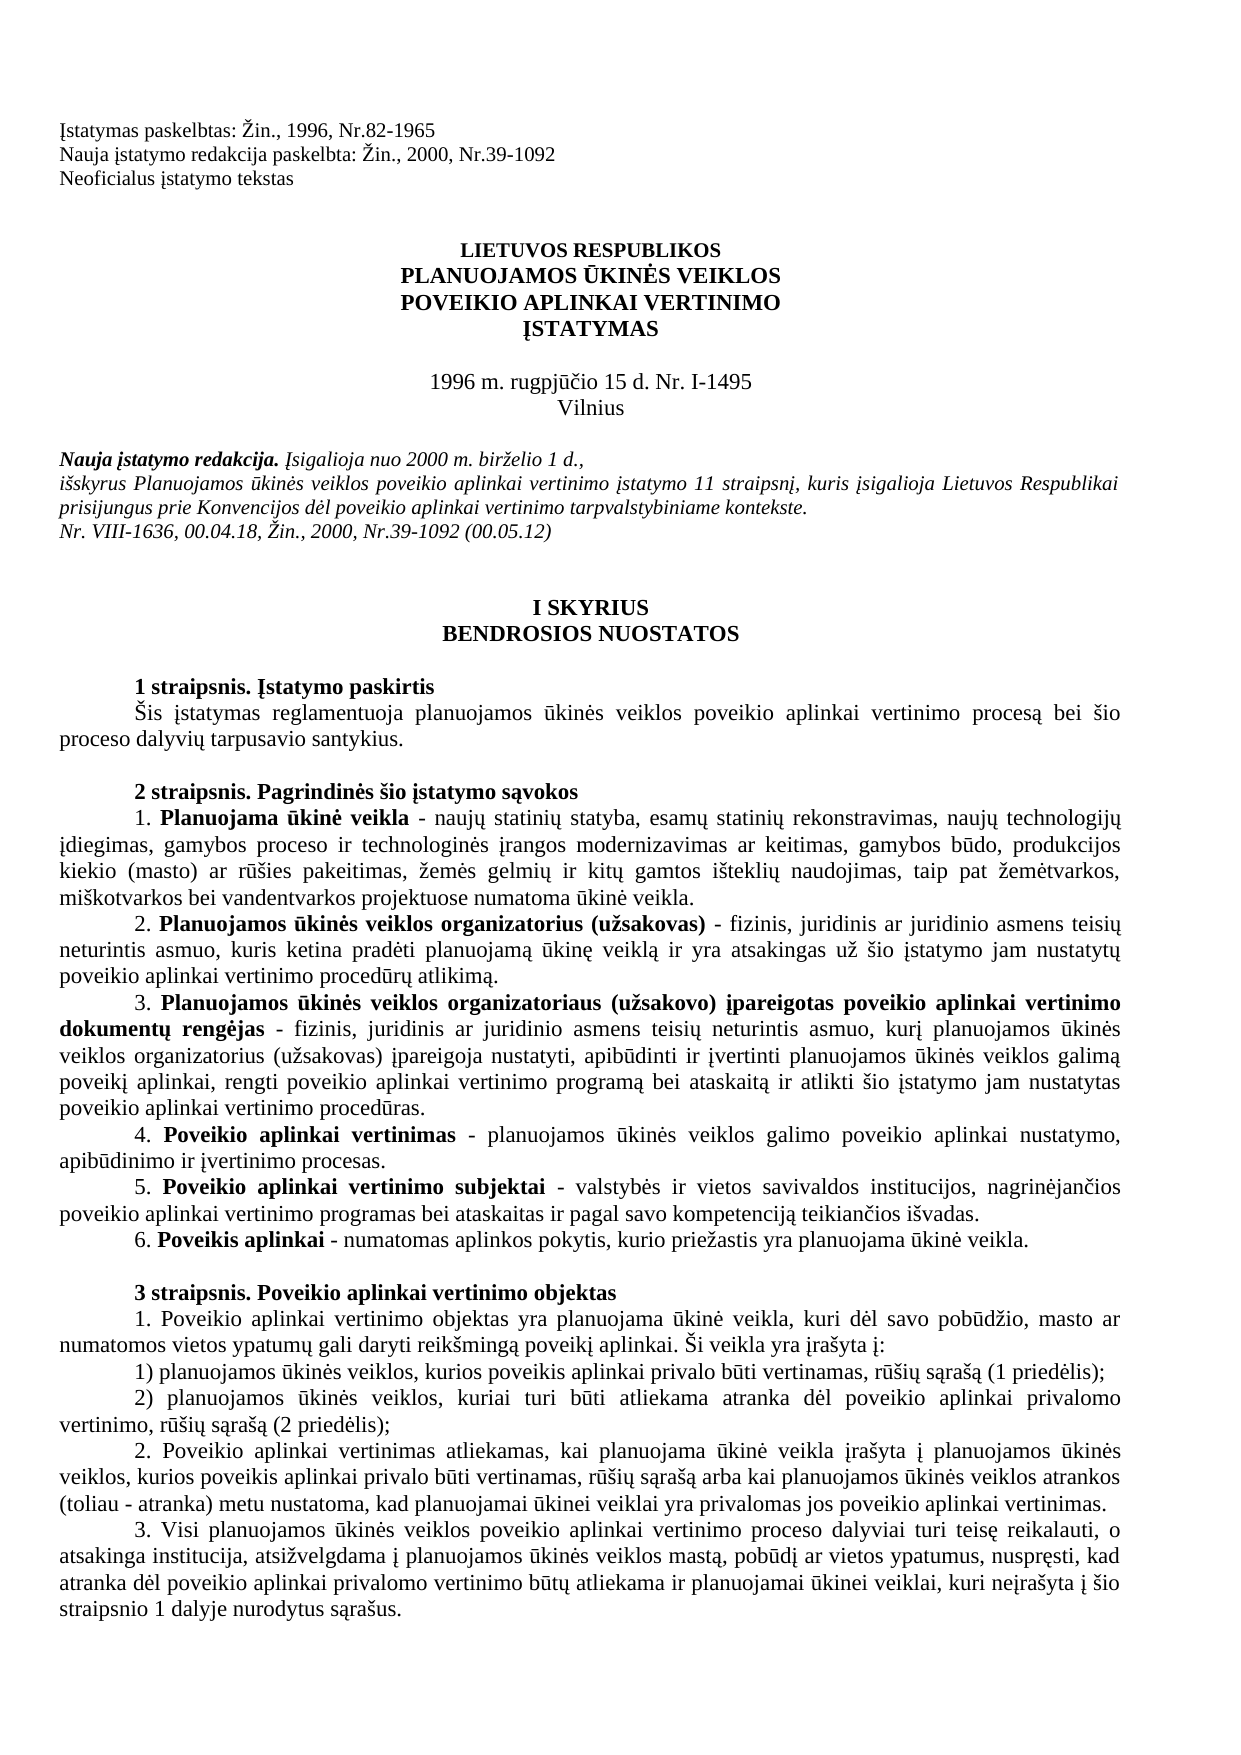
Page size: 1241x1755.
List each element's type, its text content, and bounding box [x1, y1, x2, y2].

text 3 straipsnis. Poveikio aplinkai vertinimo objektas [59, 1279, 1122, 1305]
text 2. Poveikio aplinkai vertinimas atliekamas, kai planuojama ūkinė veikla įrašyta į planuojamos ūkinės veiklos, kurios poveikis aplinkai privalo būti vertinamas, rūšių sąrašą arba kai planuojamos ūkinės veiklos atrankos (toliau - atranka) metu nustatoma, kad planuojamai ūkinei veiklai yra privalomas jos poveikio aplinkai vertinimas. [59, 1437, 1122, 1516]
text išskyrus Planuojamos ūkinės veiklos poveikio aplinkai vertinimo įstatymo 11 straipsnį, kuris įsigalioja Lietuvos Respublikai prisijungus prie Konvencijos dėl poveikio aplinkai vertinimo tarpvalstybiniame kontekste. [59, 471, 1122, 519]
text 1996 m. rugpjūčio 15 d. Nr. I-1495 [59, 368, 1122, 394]
text 3. Planuojamos ūkinės veiklos organizatoriaus (užsakovo) įpareigotas poveikio aplinkai vertinimo dokumentų rengėjas - fizinis, juridinis ar juridinio asmens teisių neturintis asmuo, kurį planuojamos ūkinės veiklos organizatorius (užsakovas) įpareigoja nustatyti, apibūdinti ir įvertinti planuojamos ūkinės veiklos galimą poveikį aplinkai, rengti poveikio aplinkai vertinimo programą bei ataskaitą ir atlikti šio įstatymo jam nustatytas poveikio aplinkai vertinimo procedūras. [59, 989, 1122, 1121]
text LIETUVOS RESPUBLIKOS [59, 238, 1122, 262]
text I SKYRIUS [59, 594, 1122, 620]
text 1) planuojamos ūkinės veiklos, kurios poveikis aplinkai privalo būti vertinamas, rūšių sąrašą (1 priedėlis); [59, 1358, 1122, 1384]
text 5. Poveikio aplinkai vertinimo subjektai - valstybės ir vietos savivaldos institucijos, nagrinėjančios poveikio aplinkai vertinimo programas bei ataskaitas ir pagal savo kompetenciją teikiančios išvadas. [59, 1173, 1122, 1226]
text 1. Planuojama ūkinė veikla - naujų statinių statyba, esamų statinių rekonstravimas, naujų technologijų įdiegimas, gamybos proceso ir technologinės įrangos modernizavimas ar keitimas, gamybos būdo, produkcijos kiekio (masto) ar rūšies pakeitimas, žemės gelmių ir kitų gamtos išteklių naudojimas, taip pat žemėtvarkos, miškotvarkos bei vandentvarkos projektuose numatoma ūkinė veikla. [59, 804, 1122, 910]
text 2 straipsnis. Pagrindinės šio įstatymo sąvokos [59, 778, 1122, 804]
text Šis įstatymas reglamentuoja planuojamos ūkinės veiklos poveikio aplinkai vertinimo procesą bei šio proceso dalyvių tarpusavio santykius. [59, 699, 1122, 752]
text 1 straipsnis. Įstatymo paskirtis [59, 673, 1122, 699]
text Įstatymas paskelbtas: Žin., 1996, Nr.82-1965 [59, 118, 1122, 142]
text POVEIKIO APLINKAI VERTINIMO [59, 289, 1122, 315]
text 3. Visi planuojamos ūkinės veiklos poveikio aplinkai vertinimo proceso dalyviai turi teisę reikalauti, o atsakinga institucija, atsižvelgdama į planuojamos ūkinės veiklos mastą, pobūdį ar vietos ypatumus, nuspręsti, kad atranka dėl poveikio aplinkai privalomo vertinimo būtų atliekama ir planuojamai ūkinei veiklai, kuri neįrašyta į šio straipsnio 1 dalyje nurodytus sąrašus. [59, 1516, 1122, 1621]
text PLANUOJAMOS ŪKINĖS VEIKLOS [59, 262, 1122, 289]
text 4. Poveikio aplinkai vertinimas - planuojamos ūkinės veiklos galimo poveikio aplinkai nustatymo, apibūdinimo ir įvertinimo procesas. [59, 1121, 1122, 1173]
text Nr. VIII-1636, 00.04.18, Žin., 2000, Nr.39-1092 (00.05.12) [59, 519, 1122, 543]
text Vilnius [59, 394, 1122, 421]
text Neoficialus įstatymo tekstas [59, 166, 1122, 190]
text Nauja įstatymo redakcija paskelbta: Žin., 2000, Nr.39-1092 [59, 142, 1122, 166]
text Nauja įstatymo redakcija. Įsigalioja nuo 2000 m. birželio 1 d., [59, 447, 1122, 471]
text BENDROSIOS NUOSTATOS [59, 620, 1122, 646]
text 2. Planuojamos ūkinės veiklos organizatorius (užsakovas) - fizinis, juridinis ar juridinio asmens teisių neturintis asmuo, kuris ketina pradėti planuojamą ūkinę veiklą ir yra atsakingas už šio įstatymo jam nustatytų poveikio aplinkai vertinimo procedūrų atlikimą. [59, 910, 1122, 989]
subtitle ĮSTATYMAS [59, 315, 1122, 342]
text 1. Poveikio aplinkai vertinimo objektas yra planuojama ūkinė veikla, kuri dėl savo pobūdžio, masto ar numatomos vietos ypatumų gali daryti reikšmingą poveikį aplinkai. Ši veikla yra įrašyta į: [59, 1305, 1122, 1358]
text 2) planuojamos ūkinės veiklos, kuriai turi būti atliekama atranka dėl poveikio aplinkai privalomo vertinimo, rūšių sąrašą (2 priedėlis); [59, 1384, 1122, 1437]
text 6. Poveikis aplinkai - numatomas aplinkos pokytis, kurio priežastis yra planuojama ūkinė veikla. [59, 1226, 1122, 1252]
